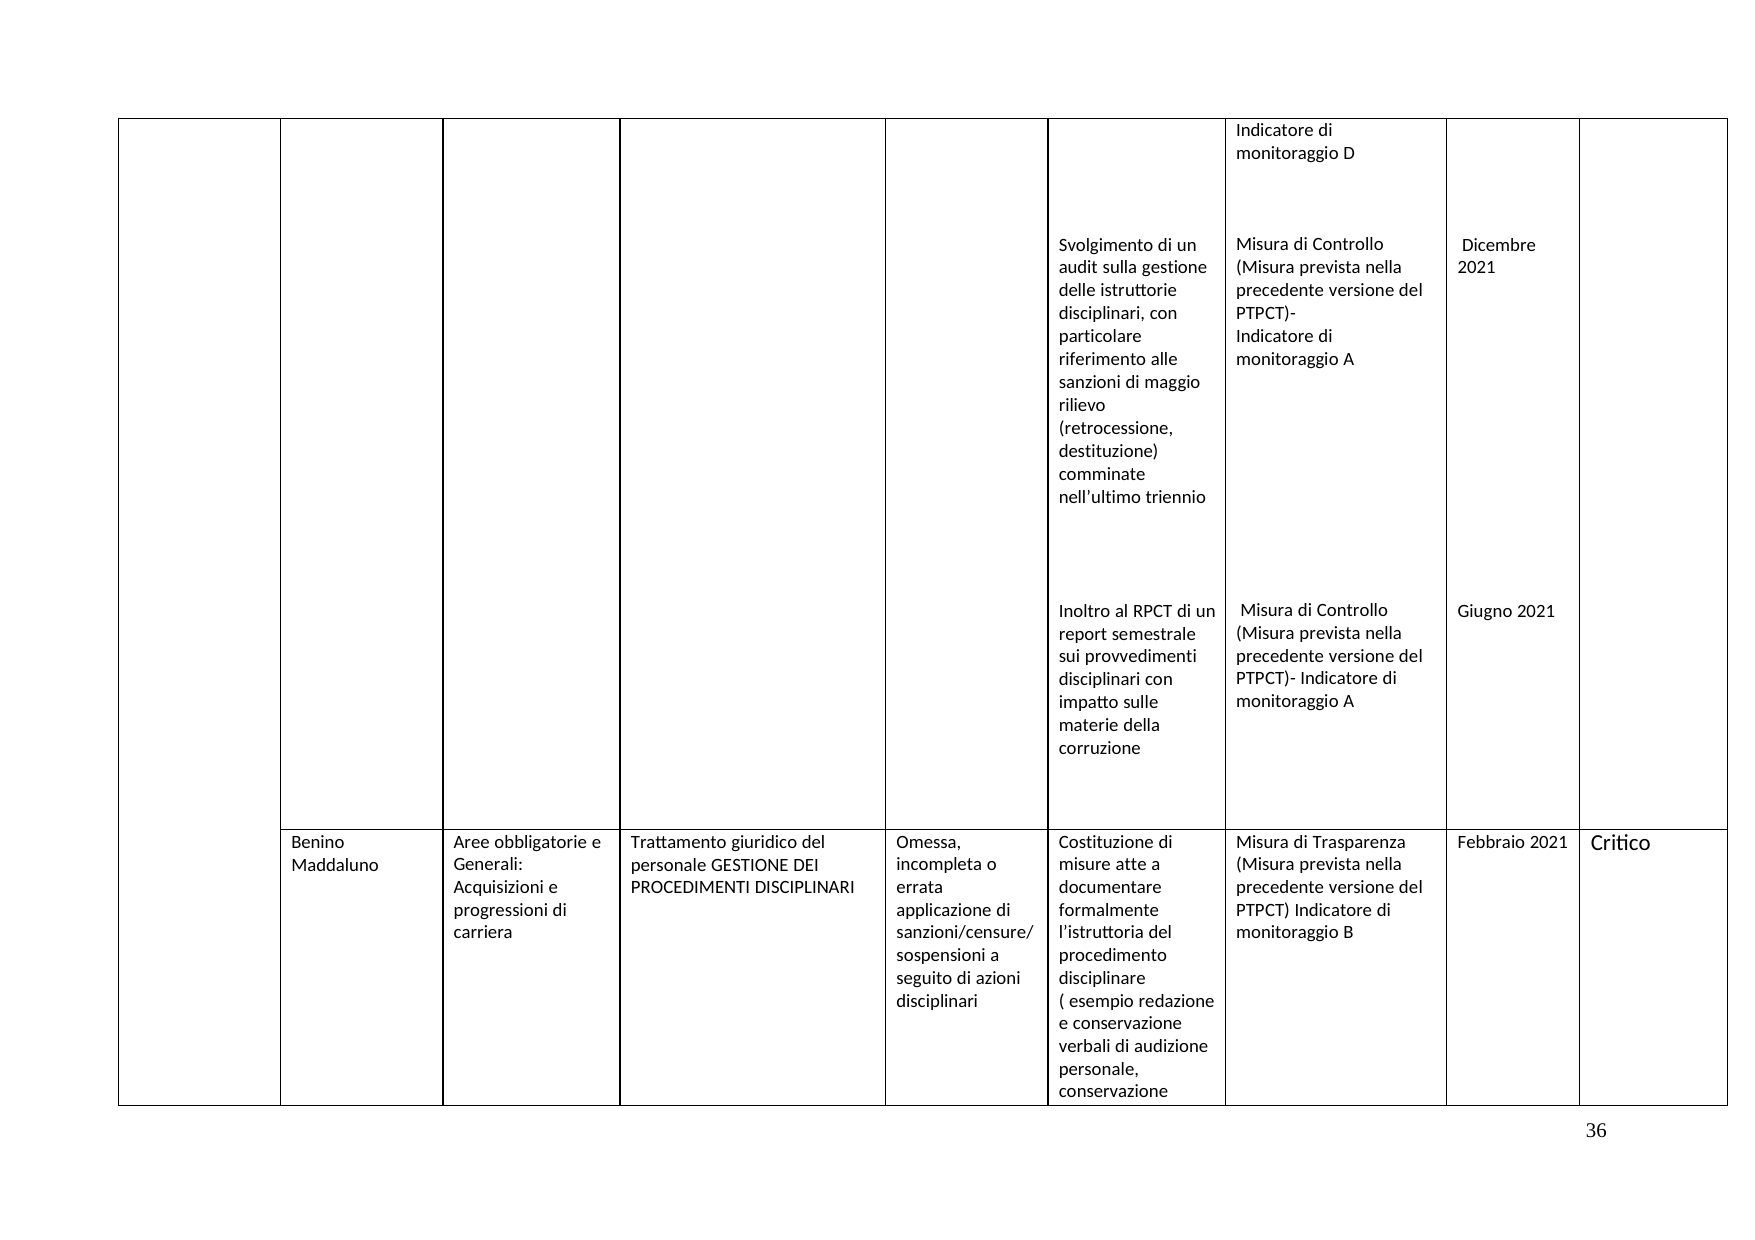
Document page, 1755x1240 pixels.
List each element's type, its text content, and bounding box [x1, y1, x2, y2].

table_cell Critico [1580, 830, 1727, 1105]
table_header [444, 119, 619, 828]
table_cell Trattamento giuridico del personale GESTIONE DEI PROCEDIMENTI DISCIPLINARI [621, 830, 885, 1105]
table_header [281, 119, 442, 828]
table_header [1580, 119, 1727, 828]
table_header [621, 119, 885, 828]
table_cell Benino Maddaluno [281, 830, 442, 1105]
table_cell Omessa, incompleta o errata applicazione di sanzioni/censure/ sospensioni a seguito di azioni disciplinari [886, 830, 1047, 1105]
table_header Dicembre 2021 Giugno 2021 [1447, 119, 1579, 828]
table_cell Misura di Trasparenza (Misura prevista nella precedente versione del PTPCT) Indicatore di monitoraggio B [1226, 830, 1446, 1105]
table_cell Aree obbligatorie e Generali: Acquisizioni e progressioni di carriera [444, 830, 619, 1105]
table_cell Febbraio 2021 [1447, 830, 1579, 1105]
table_header [886, 119, 1047, 828]
table_header Svolgimento di un audit sulla gestione delle istruttorie disciplinari, con particolare riferimento alle sanzioni di maggio rilievo (retrocessione, destituzione) comminate nell’ultimo triennio Inoltro al RPCT di un report semestrale sui provvedimenti disciplinari con impatto sulle materie della corruzione [1049, 119, 1225, 828]
table_cell Costituzione di misure atte a documentare formalmente l’istruttoria del procedimento disciplinare ( esempio redazione e conservazione verbali di audizione personale, conservazione [1049, 830, 1225, 1105]
table_header [119, 119, 280, 1105]
table_header Indicatore di monitoraggio D Misura di Controllo (Misura prevista nella precedente versione del PTPCT)- Indicatore di monitoraggio A Misura di Controllo (Misura prevista nella precedente versione del PTPCT)- Indicatore di monitoraggio A [1226, 119, 1446, 828]
